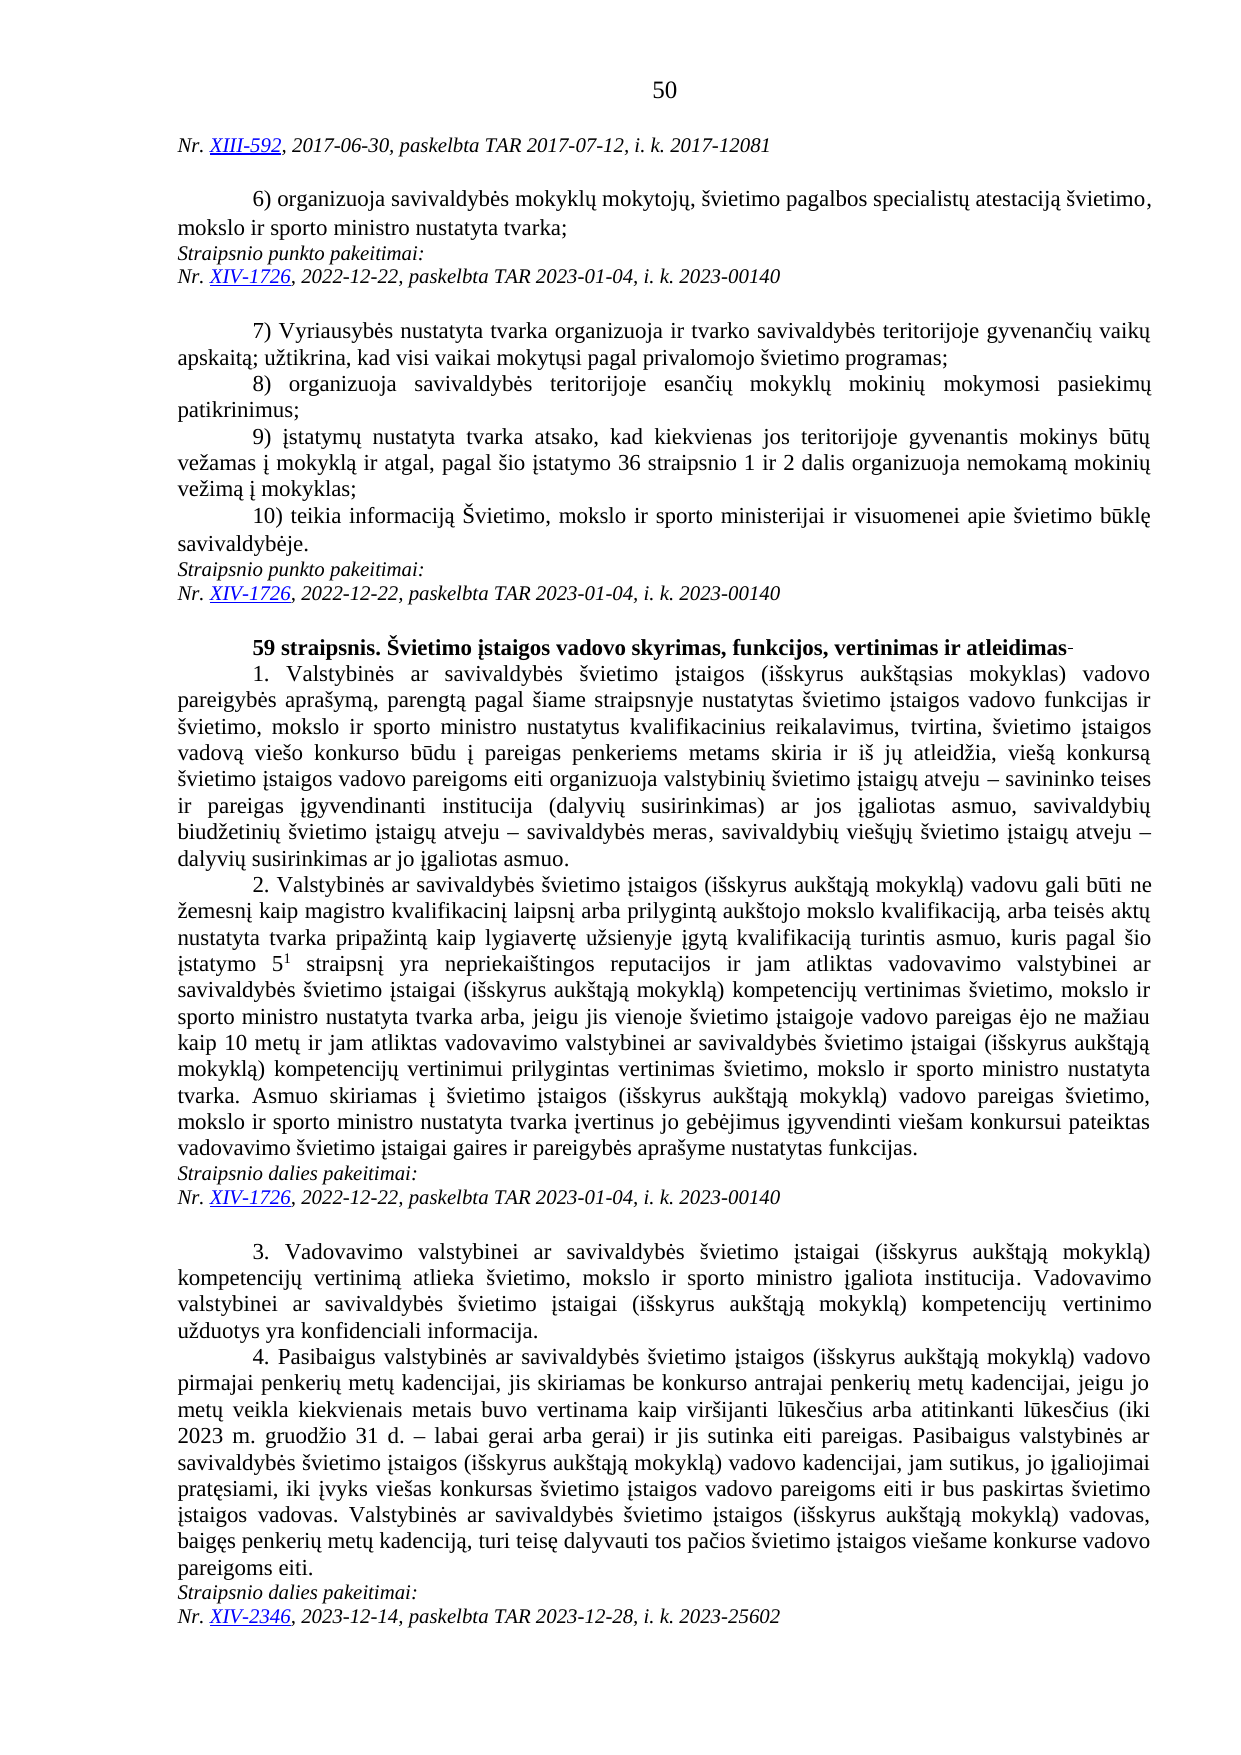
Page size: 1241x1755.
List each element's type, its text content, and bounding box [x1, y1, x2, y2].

text Straipsnio dalies pakeitimai: [177, 1580, 1152, 1604]
text Straipsnio dalies pakeitimai: [177, 1161, 1152, 1185]
text 10) teikia informaciją Švietimo, mokslo ir sporto ministerijai ir visuomenei apie švietimo būklę savivaldybėje. [177, 502, 1152, 557]
text Nr. XIV-1726, 2022-12-22, paskelbta TAR 2023-01-04, i. k. 2023-00140 [177, 1185, 1152, 1209]
text 7) Vyriausybės nustatyta tvarka organizuoja ir tvarko savivaldybės teritorijoje gyvenančių vaikų apskaitą; užtikrina, kad visi vaikai mokytųsi pagal privalomojo švietimo programas; [177, 317, 1152, 370]
text Nr. XIV-1726, 2022-12-22, paskelbta TAR 2023-01-04, i. k. 2023-00140 [177, 581, 1152, 605]
text Straipsnio punkto pakeitimai: [177, 240, 1152, 264]
text Nr. XIV-1726, 2022-12-22, paskelbta TAR 2023-01-04, i. k. 2023-00140 [177, 264, 1152, 288]
text 2. Valstybinės ar savivaldybės švietimo įstaigos (išskyrus aukštąją mokyklą) vadovu gali būti ne žemesnį kaip magistro kvalifikacinį laipsnį arba prilygintą aukštojo mokslo kvalifikaciją, arba teisės aktų nustatyta tvarka pripažintą kaip lygiavertę užsienyje įgytą kvalifikaciją turintis asmuo, kuris pagal šio įstatymo 51 straipsnį yra nepriekaištingos reputacijos ir jam atliktas vadovavimo valstybinei ar savivaldybės švietimo įstaigai (išskyrus aukštąją mokyklą) kompetencijų vertinimas švietimo, mokslo ir sporto ministro nustatyta tvarka arba, jeigu jis vienoje švietimo įstaigoje vadovo pareigas ėjo ne mažiau kaip 10 metų ir jam atliktas vadovavimo valstybinei ar savivaldybės švietimo įstaigai (išskyrus aukštąją mokyklą) kompetencijų vertinimui prilygintas vertinimas švietimo, mokslo ir sporto ministro nustatyta tvarka. Asmuo skiriamas į švietimo įstaigos (išskyrus aukštąją mokyklą) vadovo pareigas švietimo, mokslo ir sporto ministro nustatyta tvarka įvertinus jo gebėjimus įgyvendinti viešam konkursui pateiktas vadovavimo švietimo įstaigai gaires ir pareigybės aprašyme nustatytas funkcijas. [177, 871, 1152, 1161]
text 8) organizuoja savivaldybės teritorijoje esančių mokyklų mokinių mokymosi pasiekimų patikrinimus; [177, 370, 1152, 423]
text Nr. XIII-592, 2017-06-30, paskelbta TAR 2017-07-12, i. k. 2017-12081 [177, 132, 1152, 157]
text 9) įstatymų nustatyta tvarka atsako, kad kiekvienas jos teritorijoje gyvenantis mokinys būtų vežamas į mokyklą ir atgal, pagal šio įstatymo 36 straipsnio 1 ir 2 dalis organizuoja nemokamą mokinių vežimą į mokyklas; [177, 423, 1152, 502]
text Nr. XIV-2346, 2023-12-14, paskelbta TAR 2023-12-28, i. k. 2023-25602 [177, 1604, 1152, 1628]
text 6) organizuoja savivaldybės mokyklų mokytojų, švietimo pagalbos specialistų atestaciją švietimo, mokslo ir sporto ministro nustatyta tvarka; [177, 185, 1152, 240]
text Straipsnio punkto pakeitimai: [177, 557, 1152, 581]
text 4. Pasibaigus valstybinės ar savivaldybės švietimo įstaigos (išskyrus aukštąją mokyklą) vadovo pirmajai penkerių metų kadencijai, jis skiriamas be konkurso antrajai penkerių metų kadencijai, jeigu jo metų veikla kiekvienais metais buvo vertinama kaip viršijanti lūkesčius arba atitinkanti lūkesčius (iki 2023 m. gruodžio 31 d. – labai gerai arba gerai) ir jis sutinka eiti pareigas. Pasibaigus valstybinės ar savivaldybės švietimo įstaigos (išskyrus aukštąją mokyklą) vadovo kadencijai, jam sutikus, jo įgaliojimai pratęsiami, iki įvyks viešas konkursas švietimo įstaigos vadovo pareigoms eiti ir bus paskirtas švietimo įstaigos vadovas. Valstybinės ar savivaldybės švietimo įstaigos (išskyrus aukštąją mokyklą) vadovas, baigęs penkerių metų kadenciją, turi teisę dalyvauti tos pačios švietimo įstaigos viešame konkurse vadovo pareigoms eiti. [177, 1343, 1152, 1580]
text 59 straipsnis. Švietimo įstaigos vadovo skyrimas, funkcijos, vertinimas ir atleidimas [177, 634, 1152, 660]
text 3. Vadovavimo valstybinei ar savivaldybės švietimo įstaigai (išskyrus aukštąją mokyklą) kompetencijų vertinimą atlieka švietimo, mokslo ir sporto ministro įgaliota institucija. Vadovavimo valstybinei ar savivaldybės švietimo įstaigai (išskyrus aukštąją mokyklą) kompetencijų vertinimo užduotys yra konfidenciali informacija. [177, 1238, 1152, 1343]
text 1. Valstybinės ar savivaldybės švietimo įstaigos (išskyrus aukštąsias mokyklas) vadovo pareigybės aprašymą, parengtą pagal šiame straipsnyje nustatytas švietimo įstaigos vadovo funkcijas ir švietimo, mokslo ir sporto ministro nustatytus kvalifikacinius reikalavimus, tvirtina, švietimo įstaigos vadovą viešo konkurso būdu į pareigas penkeriems metams skiria ir iš jų atleidžia, viešą konkursą švietimo įstaigos vadovo pareigoms eiti organizuoja valstybinių švietimo įstaigų atveju – savininko teises ir pareigas įgyvendinanti institucija (dalyvių susirinkimas) ar jos įgaliotas asmuo, savivaldybių biudžetinių švietimo įstaigų atveju – savivaldybės meras, savivaldybių viešųjų švietimo įstaigų atveju – dalyvių susirinkimas ar jo įgaliotas asmuo. [177, 660, 1152, 871]
